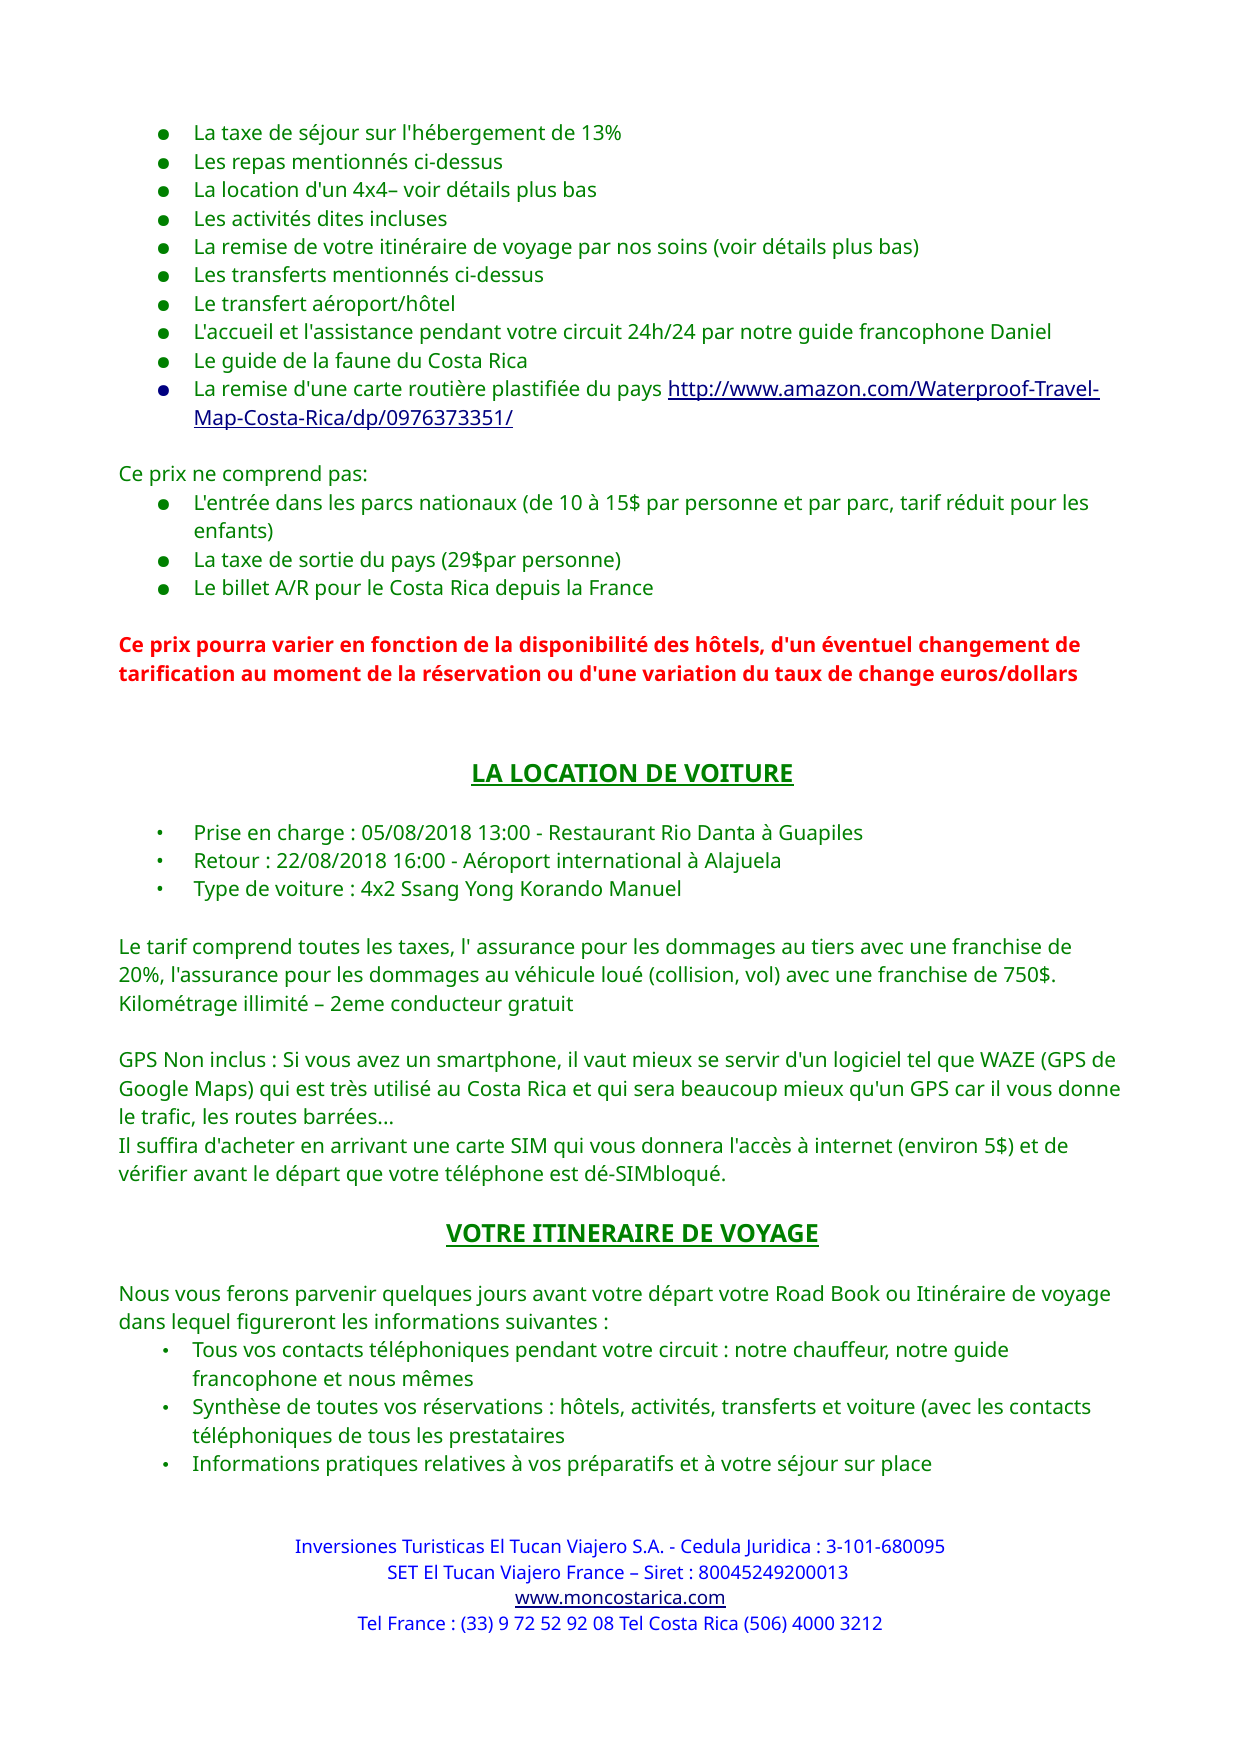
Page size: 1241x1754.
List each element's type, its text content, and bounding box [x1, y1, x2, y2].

list Type de voiture : 4x2 Ssang Yong Korando Manuel [156, 874, 1122, 903]
text GPS Non inclus : Si vous avez un smartphone, il vaut mieux se servir d'un logiciel tel que WAZE (GPS de Google Maps) qui est très utilisé au Costa Rica et qui sera beaucoup mieux qu'un GPS car il vous donne le trafic, les routes barrées... Il suffira d'acheter en arrivant une carte SIM qui vous donnera l'accès à internet (environ 5$) et de vérifier avant le départ que votre téléphone est dé-SIMbloqué. [118, 1046, 1122, 1188]
list L'accueil et l'assistance pendant votre circuit 24h/24 par notre guide francophone Daniel [156, 317, 1122, 346]
list La taxe de séjour sur l'hébergement de 13% [156, 118, 1122, 147]
list La remise d'une carte routière plastifiée du pays http://www.amazon.com/Waterproof-Travel-Map-Costa-Rica/dp/0976373351/ [156, 374, 1122, 431]
list Les repas mentionnés ci-dessus [156, 147, 1122, 175]
list Les transferts mentionnés ci-dessus [156, 261, 1122, 289]
text VOTRE ITINERAIRE DE VOYAGE [118, 1216, 1146, 1250]
list Synthèse de toutes vos réservations : hôtels, activités, transferts et voiture (avec les contacts téléphoniques de tous les prestataires [162, 1392, 1122, 1449]
text LA LOCATION DE VOITURE [118, 755, 1146, 789]
list Les activités dites incluses [156, 204, 1122, 232]
text Ce prix pourra varier en fonction de la disponibilité des hôtels, d'un éventuel changement de tarification au moment de la réservation ou d'une variation du taux de change euros/dollars [118, 630, 1122, 687]
list Tous vos contacts téléphoniques pendant votre circuit : notre chauffeur, notre guide francophone et nous mêmes [162, 1336, 1122, 1392]
list Le guide de la faune du Costa Rica [156, 346, 1122, 374]
text Ce prix ne comprend pas: [118, 459, 1122, 488]
text Le tarif comprend toutes les taxes, l' assurance pour les dommages au tiers avec une franchise de 20%, l'assurance pour les dommages au véhicule loué (collision, vol) avec une franchise de 750$. [118, 932, 1122, 989]
list Retour : 22/08/2018 16:00 - Aéroport international à Alajuela [156, 846, 1122, 874]
text Kilométrage illimité – 2eme conducteur gratuit [118, 989, 1122, 1017]
list Le transfert aéroport/hôtel [156, 289, 1122, 317]
list La taxe de sortie du pays (29$par personne) [156, 545, 1122, 573]
list La remise de votre itinéraire de voyage par nos soins (voir détails plus bas) [156, 232, 1122, 261]
list L'entrée dans les parcs nationaux (de 10 à 15$ par personne et par parc, tarif réduit pour les enfants) [156, 488, 1122, 545]
list La location d'un 4x4– voir détails plus bas [156, 175, 1122, 204]
list Informations pratiques relatives à vos préparatifs et à votre séjour sur place [162, 1449, 1122, 1478]
list Prise en charge : 05/08/2018 13:00 - Restaurant Rio Danta à Guapiles [156, 818, 1122, 846]
text Nous vous ferons parvenir quelques jours avant votre départ votre Road Book ou Itinéraire de voyage dans lequel figureront les informations suivantes : [118, 1279, 1146, 1336]
list Le billet A/R pour le Costa Rica depuis la France [156, 573, 1122, 602]
